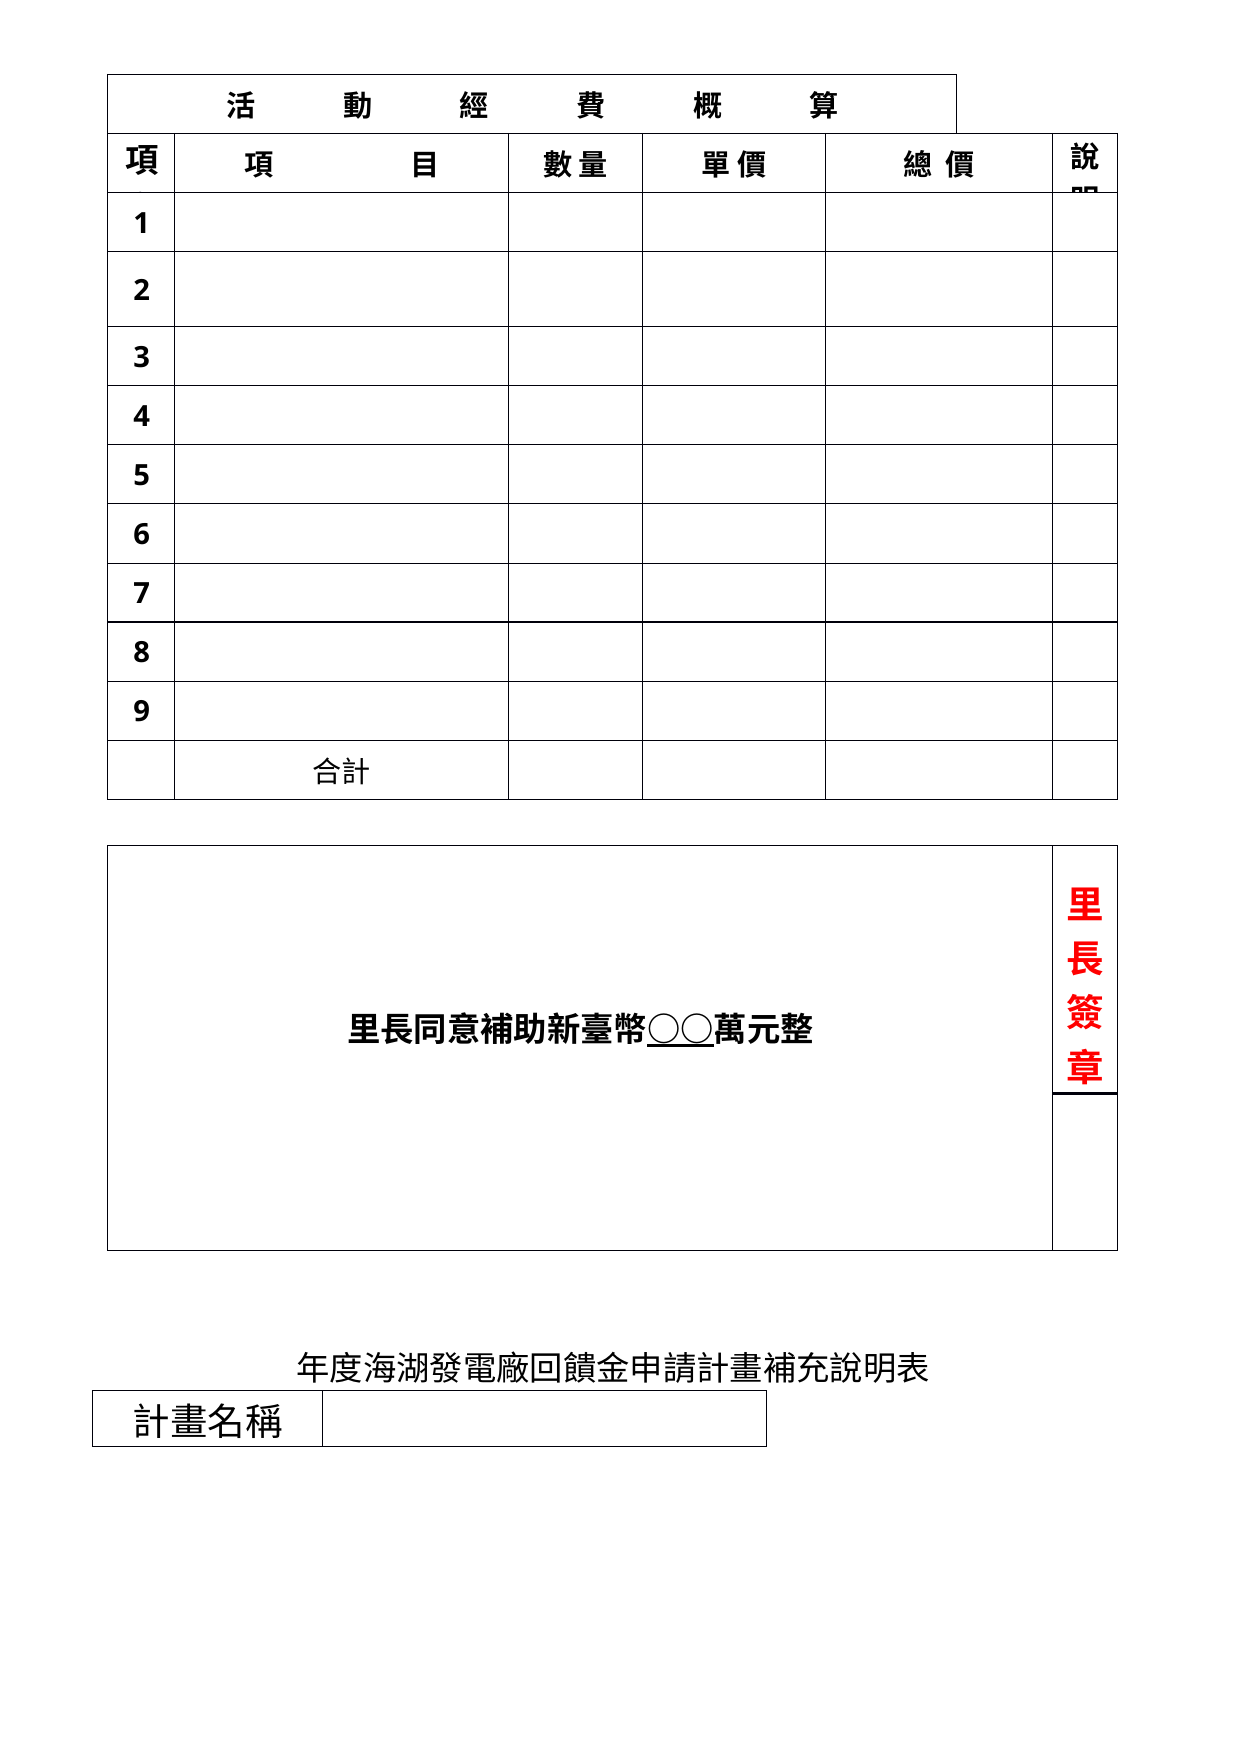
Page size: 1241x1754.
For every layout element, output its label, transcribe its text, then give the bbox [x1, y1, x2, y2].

table_cell 總 價 [826, 134, 1052, 192]
table_header 計畫名稱 [93, 1391, 322, 1446]
table_cell 活 動 經 費 概 算 [108, 75, 956, 133]
table_cell [826, 386, 1052, 444]
table_cell [826, 741, 1052, 799]
table_cell [509, 564, 642, 621]
table_cell 合計 [175, 741, 508, 799]
table_cell 6 [108, 504, 174, 562]
table_cell [175, 564, 508, 621]
table_cell [175, 682, 508, 739]
table_cell [643, 504, 825, 562]
table_cell [643, 252, 825, 326]
table_cell [509, 504, 642, 562]
table_cell [1053, 386, 1117, 444]
table_cell [826, 504, 1052, 562]
table_cell [826, 564, 1052, 621]
table_cell [1053, 445, 1117, 503]
table_cell [1053, 504, 1117, 562]
table_cell 說 明 [1053, 134, 1117, 192]
table_cell [826, 327, 1052, 385]
table_cell [509, 252, 642, 326]
table_cell [175, 504, 508, 562]
table_cell 2 [108, 252, 174, 326]
table_cell [1053, 1095, 1117, 1250]
table_cell [1053, 193, 1117, 251]
table_cell [643, 445, 825, 503]
table_cell [1053, 682, 1117, 739]
text 年度海湖發電廠回饋金申請計畫補充說明表 [103, 1342, 1122, 1390]
table_cell [108, 800, 957, 845]
table_cell [643, 741, 825, 799]
table_cell [509, 682, 642, 739]
table_cell [175, 623, 508, 681]
table_cell [643, 386, 825, 444]
table_cell 4 [108, 386, 174, 444]
table_cell [826, 193, 1052, 251]
table_cell 9 [108, 682, 174, 739]
table_cell [643, 682, 825, 739]
table_cell [826, 445, 1052, 503]
table_cell 5 [108, 445, 174, 503]
table_cell [509, 193, 642, 251]
table_cell [1053, 623, 1117, 681]
table_cell 里長簽章 [1053, 846, 1117, 1092]
table_cell [1053, 564, 1117, 621]
table_cell [1053, 741, 1117, 799]
table_cell [826, 252, 1052, 326]
table_cell 8 [108, 623, 174, 681]
table_cell [509, 386, 642, 444]
table_header [323, 1391, 766, 1446]
table_cell 1 [108, 193, 174, 251]
table_cell [643, 564, 825, 621]
table_cell [826, 623, 1052, 681]
table_cell [509, 445, 642, 503]
table_cell [509, 741, 642, 799]
table_cell [175, 386, 508, 444]
table_cell 項次 [108, 134, 174, 192]
table_cell [643, 327, 825, 385]
table_cell 7 [108, 564, 174, 621]
table_cell [1053, 327, 1117, 385]
table_cell [175, 252, 508, 326]
table_cell [643, 623, 825, 681]
table_cell [509, 623, 642, 681]
table_cell 數 量 [509, 134, 642, 192]
table_cell [826, 682, 1052, 739]
table_cell 里長同意補助新臺幣○○萬元整 [108, 846, 1052, 1250]
table_cell [175, 327, 508, 385]
table_cell 單 價 [643, 134, 825, 192]
table_cell 項 目 [175, 134, 508, 192]
table_cell [108, 741, 174, 799]
table_cell [1053, 252, 1117, 326]
table_cell [175, 445, 508, 503]
table_cell 3 [108, 327, 174, 385]
table_cell [175, 193, 508, 251]
table_cell [509, 327, 642, 385]
table_cell [643, 193, 825, 251]
